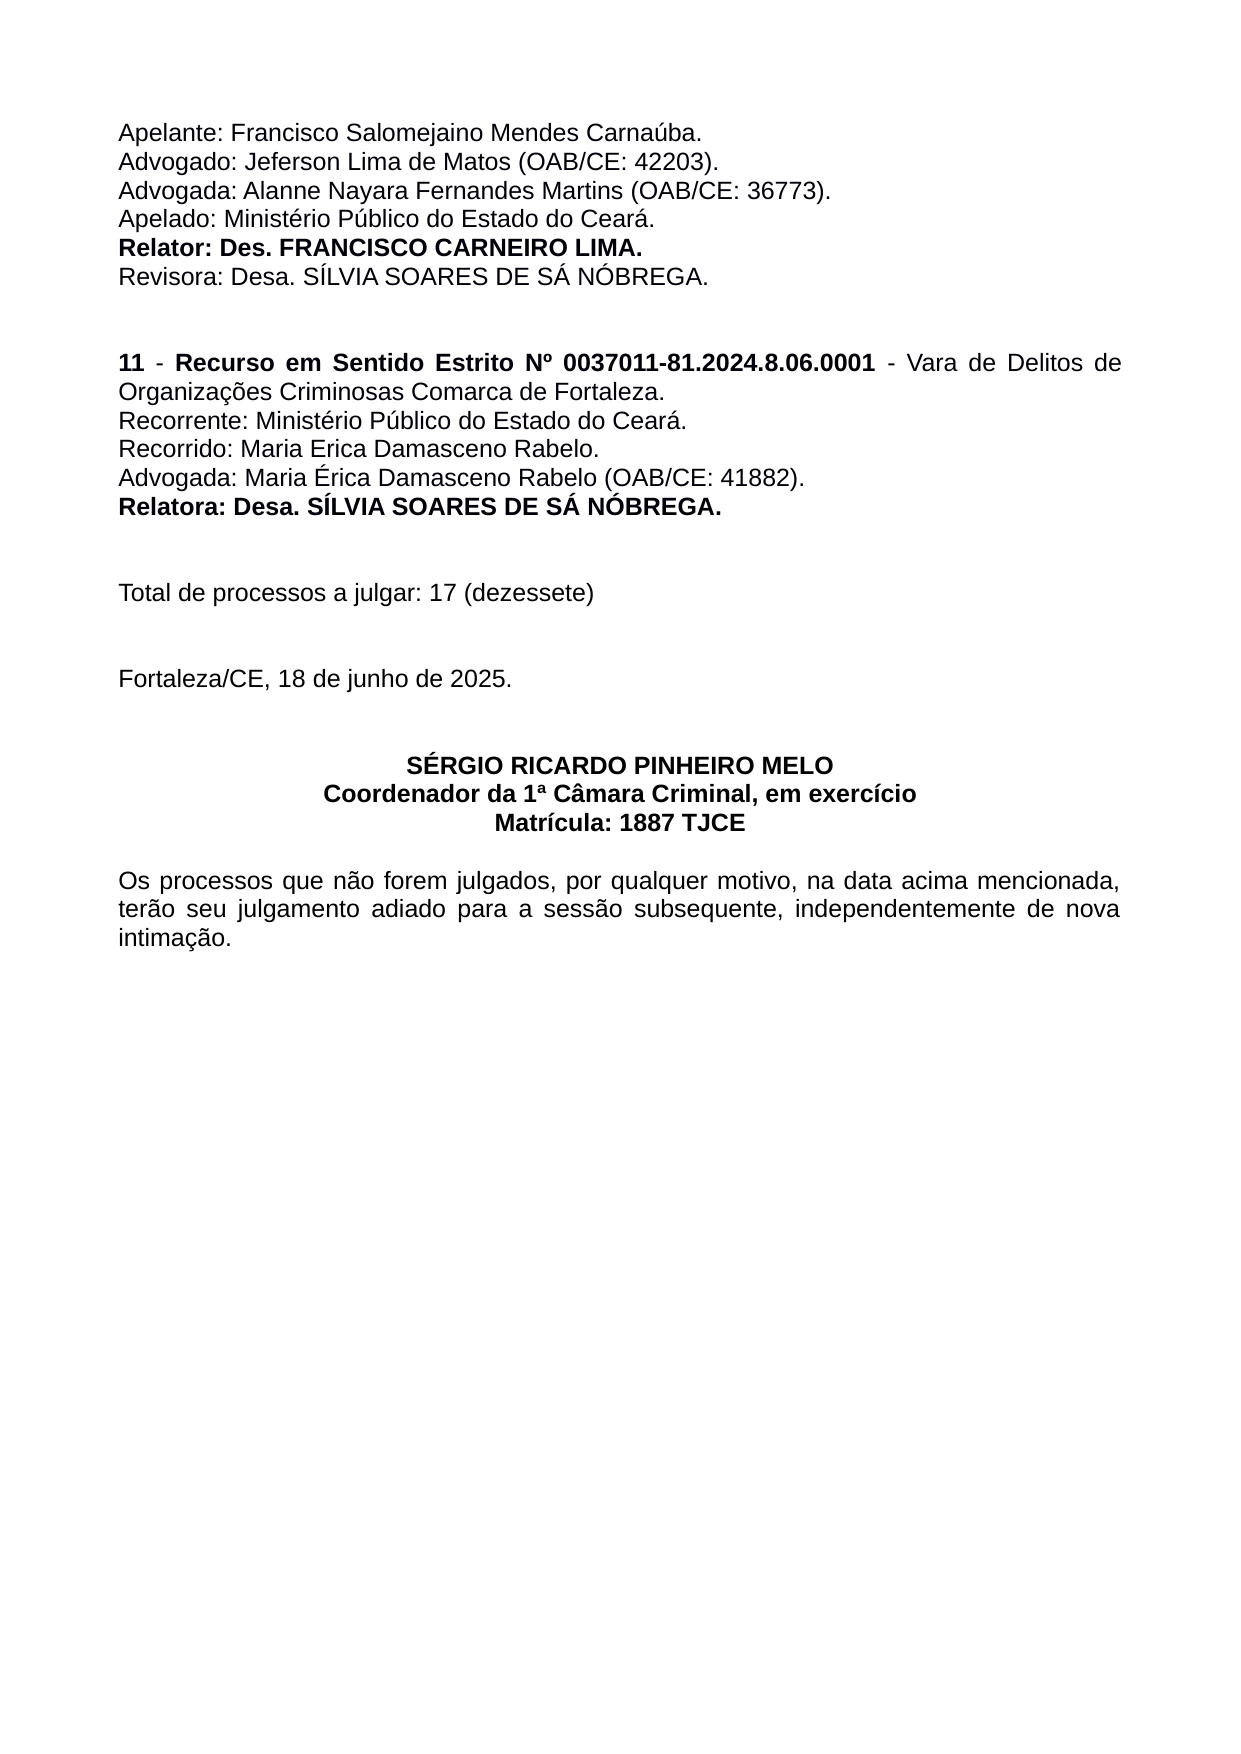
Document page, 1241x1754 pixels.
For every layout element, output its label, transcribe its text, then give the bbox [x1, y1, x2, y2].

text Advogada: Maria Érica Damasceno Rabelo (OAB/CE: 41882). [118, 463, 1122, 492]
text Recorrente: Ministério Público do Estado do Ceará. [118, 406, 1122, 434]
text Recorrido: Maria Erica Damasceno Rabelo. [118, 434, 1122, 463]
text Total de processos a julgar: 17 (dezessete) [118, 578, 1122, 607]
text Matrícula: 1887 TJCE [118, 808, 1122, 837]
text Advogada: Alanne Nayara Fernandes Martins (OAB/CE: 36773). [118, 176, 1122, 204]
text Revisora: Desa. SÍLVIA SOARES DE SÁ NÓBREGA. [118, 262, 1122, 291]
text SÉRGIO RICARDO PINHEIRO MELO [118, 751, 1122, 779]
text Apelante: Francisco Salomejaino Mendes Carnaúba. [118, 118, 1122, 147]
text Os processos que não forem julgados, por qualquer motivo, na data acima mencionada, terão seu julgamento adiado para a sessão subsequente, independentemente de nova intimação. [118, 866, 1122, 952]
text Relator: Des. FRANCISCO CARNEIRO LIMA. [118, 233, 1122, 262]
text Advogado: Jeferson Lima de Matos (OAB/CE: 42203). [118, 147, 1122, 176]
text Fortaleza/CE, 18 de junho de 2025. [118, 664, 1122, 693]
text Apelado: Ministério Público do Estado do Ceará. [118, 204, 1122, 233]
text Coordenador da 1ª Câmara Criminal, em exercício [118, 779, 1122, 808]
text 11 - Recurso em Sentido Estrito Nº 0037011-81.2024.8.06.0001 - Vara de Delitos de Organizações Criminosas Comarca de Fortaleza. [118, 348, 1122, 406]
text Relatora: Desa. SÍLVIA SOARES DE SÁ NÓBREGA. [118, 492, 1122, 521]
